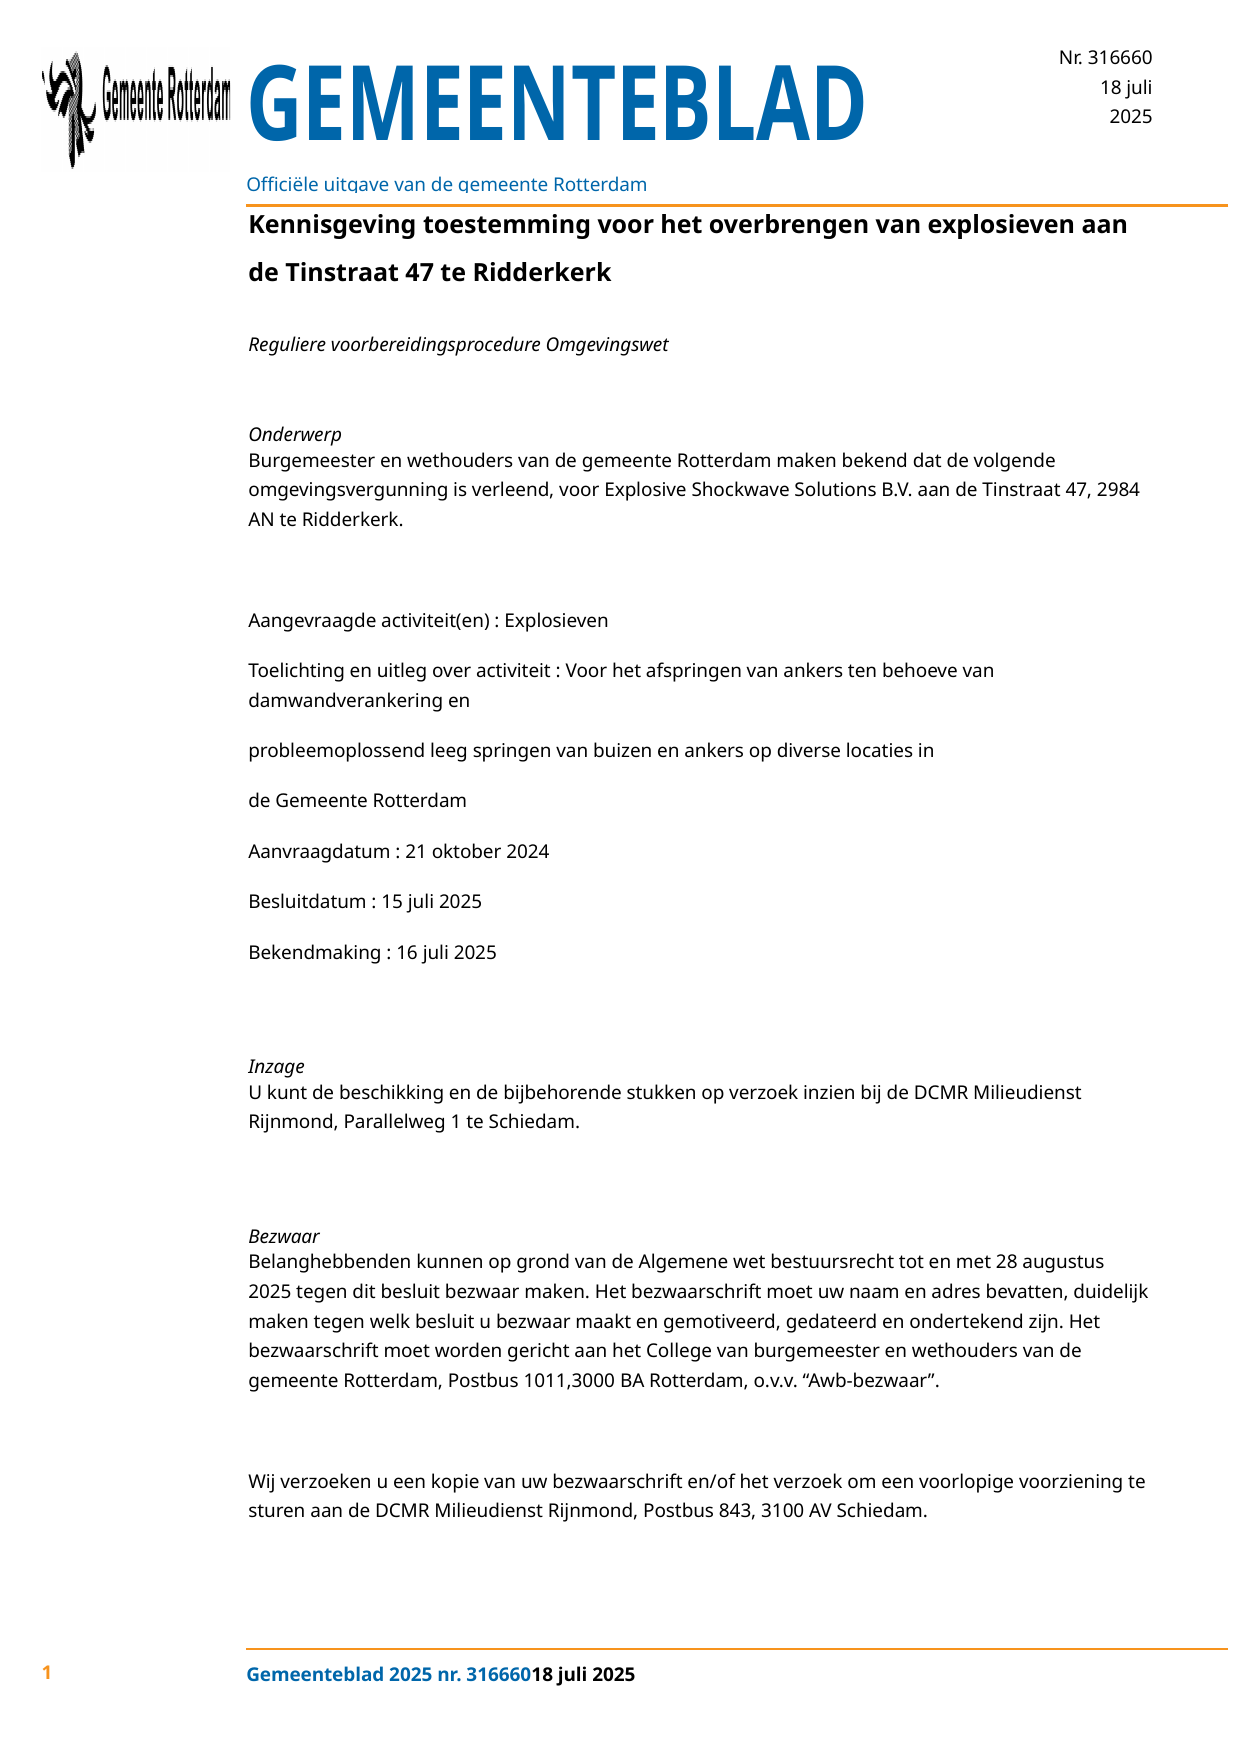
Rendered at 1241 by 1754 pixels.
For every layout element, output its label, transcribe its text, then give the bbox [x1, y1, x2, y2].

text Toelichting en uitleg over activiteit : Voor het afspringen van ankers ten behoeve van damwandverankering en [248, 657, 1152, 713]
text Aangevraagde activiteit(en) : Explosieven [248, 607, 1152, 633]
text Inzage [248, 1053, 1152, 1079]
text probleemoplossend leeg springen van buizen en ankers op diverse locaties in [248, 737, 1152, 763]
text Bezwaar [248, 1223, 1152, 1249]
text Belanghebbenden kunnen op grond van de Algemene wet bestuursrecht tot en met 28 augustus 2025 tegen dit besluit bezwaar maken. Het bezwaarschrift moet uw naam en adres bevatten, duidelijk maken tegen welk besluit u bezwaar maakt en gemotiveerd, gedateerd en ondertekend zijn. Het bezwaarschrift moet worden gericht aan het College van burgemeester en wethouders van de gemeente Rotterdam, Postbus 1011,3000 BA Rotterdam, o.v.v. “Awb-bezwaar”. [248, 1249, 1152, 1393]
text de Gemeente Rotterdam [248, 788, 1152, 813]
text U kunt de beschikking en de bijbehorende stukken op verzoek inzien bij de DCMR Milieudienst Rijnmond, Parallelweg 1 te Schiedam. [248, 1079, 1152, 1134]
text Onderwerp [248, 421, 1152, 447]
text Bekendmaking : 16 juli 2025 [248, 939, 1152, 965]
text Burgemeester en wethouders van de gemeente Rotterdam maken bekend dat de volgende omgevingsvergunning is verleend, voor Explosive Shockwave Solutions B.V. aan de Tinstraat 47, 2984 AN te Ridderkerk. [248, 447, 1152, 532]
text Besluitdatum : 15 juli 2025 [248, 888, 1152, 914]
text Aanvraagdatum : 21 oktober 2024 [248, 838, 1152, 864]
text Kennisgeving toestemming voor het overbrengen van explosieven aan de Tinstraat 47 te Ridderkerk [248, 207, 1152, 288]
picture [41, 47, 231, 172]
text Reguliere voorbereidingsprocedure Omgevingswet [248, 331, 1152, 357]
text Wij verzoeken u een kopie van uw bezwaarschrift en/of het verzoek om een voorlopige voorziening te sturen aan de DCMR Milieudienst Rijnmond, Postbus 843, 3100 AV Schiedam. [248, 1468, 1152, 1523]
